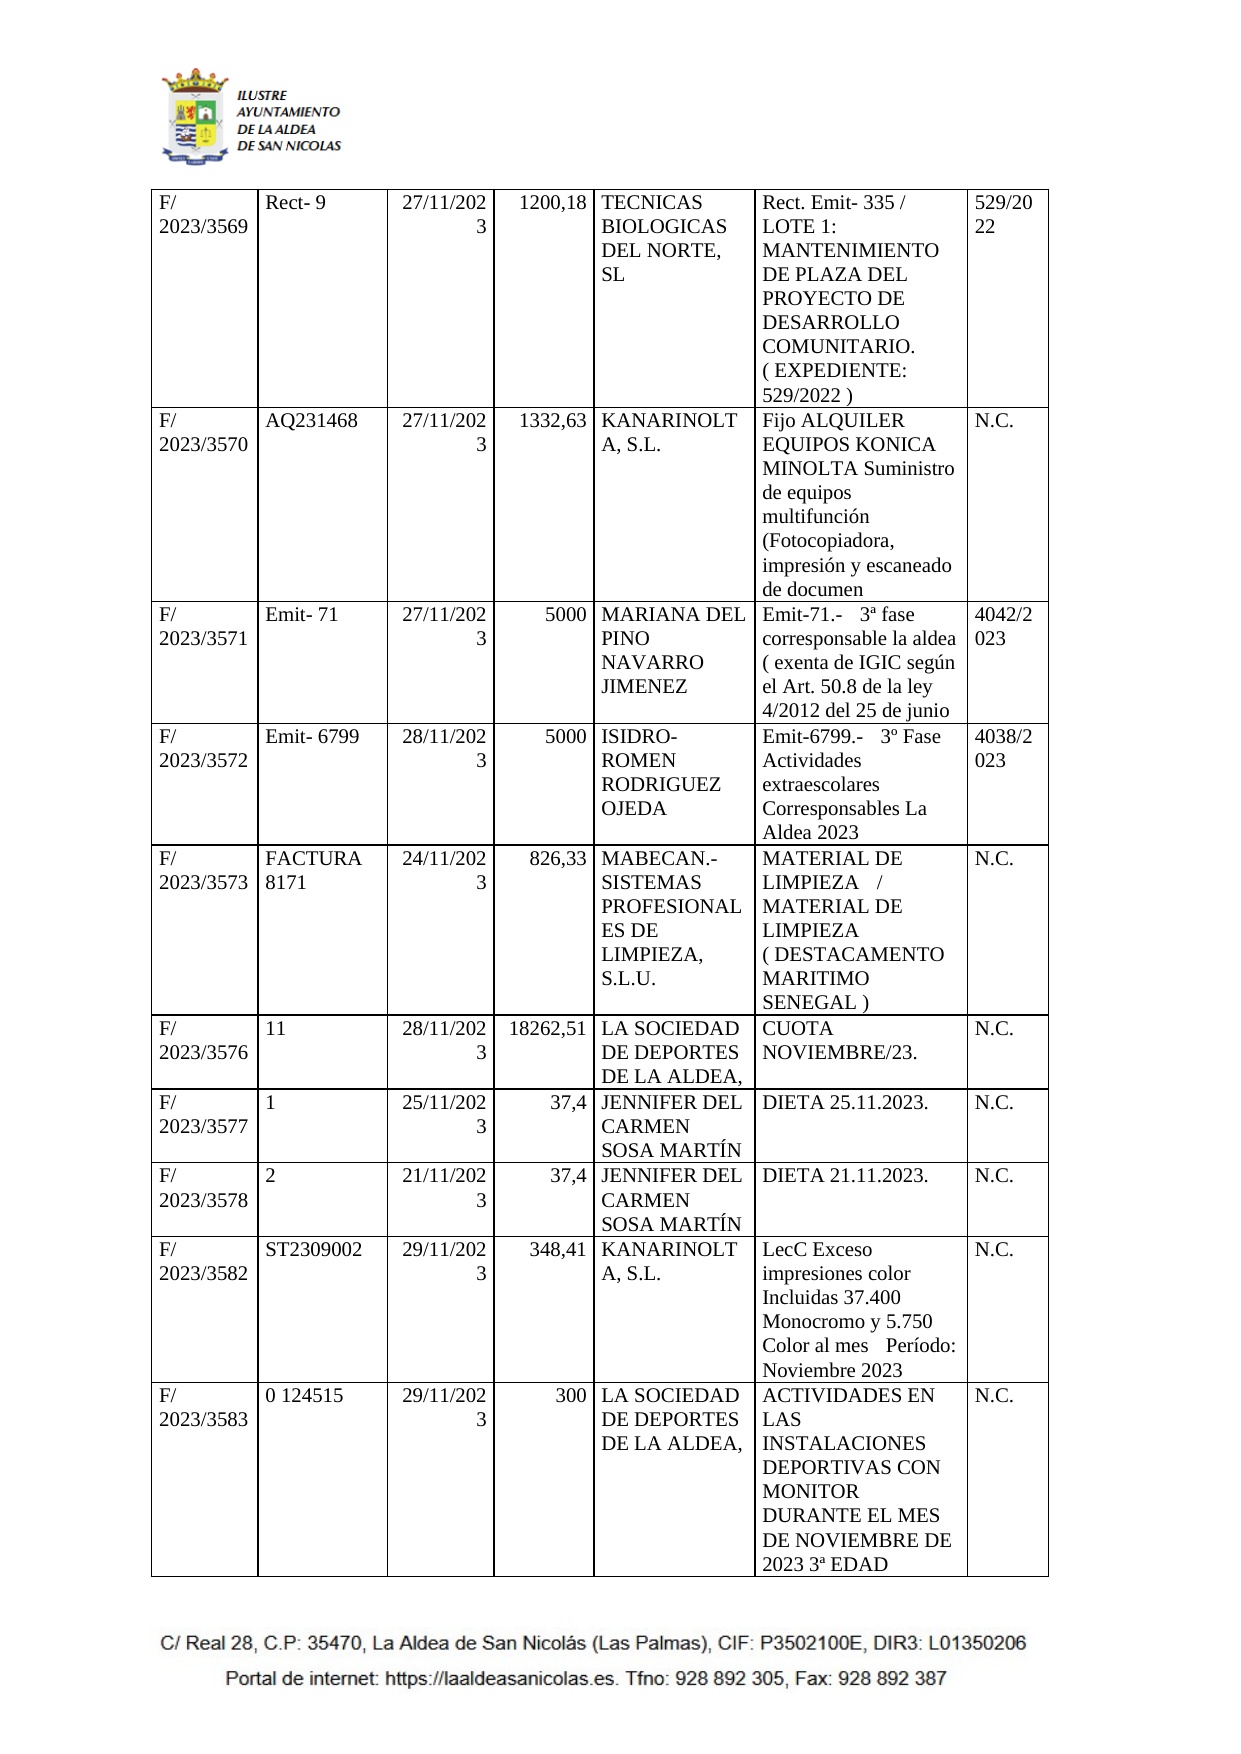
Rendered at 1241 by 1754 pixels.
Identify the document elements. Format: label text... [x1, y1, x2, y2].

table_cell 1200,18 [495, 190, 593, 407]
table_cell DIETA 21.11.2023. [756, 1163, 967, 1236]
table_cell 348,41 [495, 1237, 593, 1382]
table_cell 28/11/2023 [388, 1016, 493, 1088]
table_cell 529/2022 [968, 190, 1048, 407]
table_cell 826,33 [495, 846, 593, 1014]
table_cell 300 [495, 1383, 593, 1576]
table_cell 2 [259, 1163, 387, 1236]
table_cell F/2023/3570 [152, 408, 257, 601]
table_cell MATERIAL DE LIMPIEZA / MATERIAL DE LIMPIEZA ( DESTACAMENTO MARITIMO SENEGAL ) [756, 846, 967, 1014]
table_cell N.C. [968, 1016, 1048, 1088]
table_cell MABECAN.-SISTEMAS PROFESIONALES DE LIMPIEZA, S.L.U. [595, 846, 754, 1014]
table_cell Emit- 6799 [259, 724, 387, 844]
table_cell F/2023/3573 [152, 846, 257, 1014]
table_cell N.C. [968, 1237, 1048, 1382]
picture [149, 1627, 1034, 1694]
table_cell 24/11/2023 [388, 846, 493, 1014]
picture [148, 60, 357, 173]
table_cell LA SOCIEDAD DE DEPORTES DE LA ALDEA, [595, 1383, 754, 1576]
table_cell JENNIFER DEL CARMEN SOSA MARTÍN [595, 1163, 754, 1236]
table_cell 4038/2023 [968, 724, 1048, 844]
table_cell FACTURA 8171 [259, 846, 387, 1014]
table_cell CUOTA NOVIEMBRE/23. [756, 1016, 967, 1088]
table_cell F/2023/3572 [152, 724, 257, 844]
table_cell 27/11/2023 [388, 190, 493, 407]
table_cell 1 [259, 1090, 387, 1162]
table_cell 27/11/2023 [388, 408, 493, 601]
table_cell ISIDRO-ROMEN RODRIGUEZ OJEDA [595, 724, 754, 844]
table_cell ST2309002 [259, 1237, 387, 1382]
table_cell Emit- 71 [259, 602, 387, 722]
table_cell Fijo ALQUILER EQUIPOS KONICA MINOLTA Suministro de equipos multifunción (Fotocopiadora, impresión y escaneado de documen [756, 408, 967, 601]
table_cell ACTIVIDADES EN LAS INSTALACIONES DEPORTIVAS CON MONITOR DURANTE EL MES DE NOVIEMBRE DE 2023 3ª EDAD [756, 1383, 967, 1576]
table_cell AQ231468 [259, 408, 387, 601]
table_cell 29/11/2023 [388, 1237, 493, 1382]
table_cell JENNIFER DEL CARMEN SOSA MARTÍN [595, 1090, 754, 1162]
table_cell N.C. [968, 846, 1048, 1014]
table_cell LecC Exceso impresiones color Incluidas 37.400 Monocromo y 5.750 Color al mes Período: Noviembre 2023 [756, 1237, 967, 1382]
table_cell F/2023/3578 [152, 1163, 257, 1236]
table_cell 37,4 [495, 1163, 593, 1236]
table_cell 25/11/2023 [388, 1090, 493, 1162]
table_cell 0 124515 [259, 1383, 387, 1576]
table_cell 5000 [495, 724, 593, 844]
table_cell 18262,51 [495, 1016, 593, 1088]
table_cell DIETA 25.11.2023. [756, 1090, 967, 1162]
table_cell 1332,63 [495, 408, 593, 601]
table_cell Rect- 9 [259, 190, 387, 407]
table_cell 11 [259, 1016, 387, 1088]
table_cell N.C. [968, 1383, 1048, 1576]
table_cell MARIANA DEL PINO NAVARRO JIMENEZ [595, 602, 754, 722]
table_cell LA SOCIEDAD DE DEPORTES DE LA ALDEA, [595, 1016, 754, 1088]
table_cell F/2023/3583 [152, 1383, 257, 1576]
table_cell F/2023/3582 [152, 1237, 257, 1382]
table_cell Emit-71.- 3ª fase corresponsable la aldea ( exenta de IGIC según el Art. 50.8 de la ley 4/2012 del 25 de junio [756, 602, 967, 722]
table_cell F/2023/3569 [152, 190, 257, 407]
table_cell Emit-6799.- 3º Fase Actividades extraescolares Corresponsables La Aldea 2023 [756, 724, 967, 844]
table_cell 4042/2023 [968, 602, 1048, 722]
table_cell Rect. Emit- 335 / LOTE 1: MANTENIMIENTO DE PLAZA DEL PROYECTO DE DESARROLLO COMUNITARIO. ( EXPEDIENTE: 529/2022 ) [756, 190, 967, 407]
table_cell F/2023/3571 [152, 602, 257, 722]
table_cell F/2023/3577 [152, 1090, 257, 1162]
table_cell 28/11/2023 [388, 724, 493, 844]
table_cell F/2023/3576 [152, 1016, 257, 1088]
table_cell 37,4 [495, 1090, 593, 1162]
table_cell KANARINOLTA, S.L. [595, 1237, 754, 1382]
table_cell 29/11/2023 [388, 1383, 493, 1576]
table_cell N.C. [968, 1163, 1048, 1236]
table_cell KANARINOLTA, S.L. [595, 408, 754, 601]
table_cell 21/11/2023 [388, 1163, 493, 1236]
table_cell 5000 [495, 602, 593, 722]
table_cell TECNICAS BIOLOGICAS DEL NORTE, SL [595, 190, 754, 407]
table_cell N.C. [968, 1090, 1048, 1162]
table_cell N.C. [968, 408, 1048, 601]
table_cell 27/11/2023 [388, 602, 493, 722]
